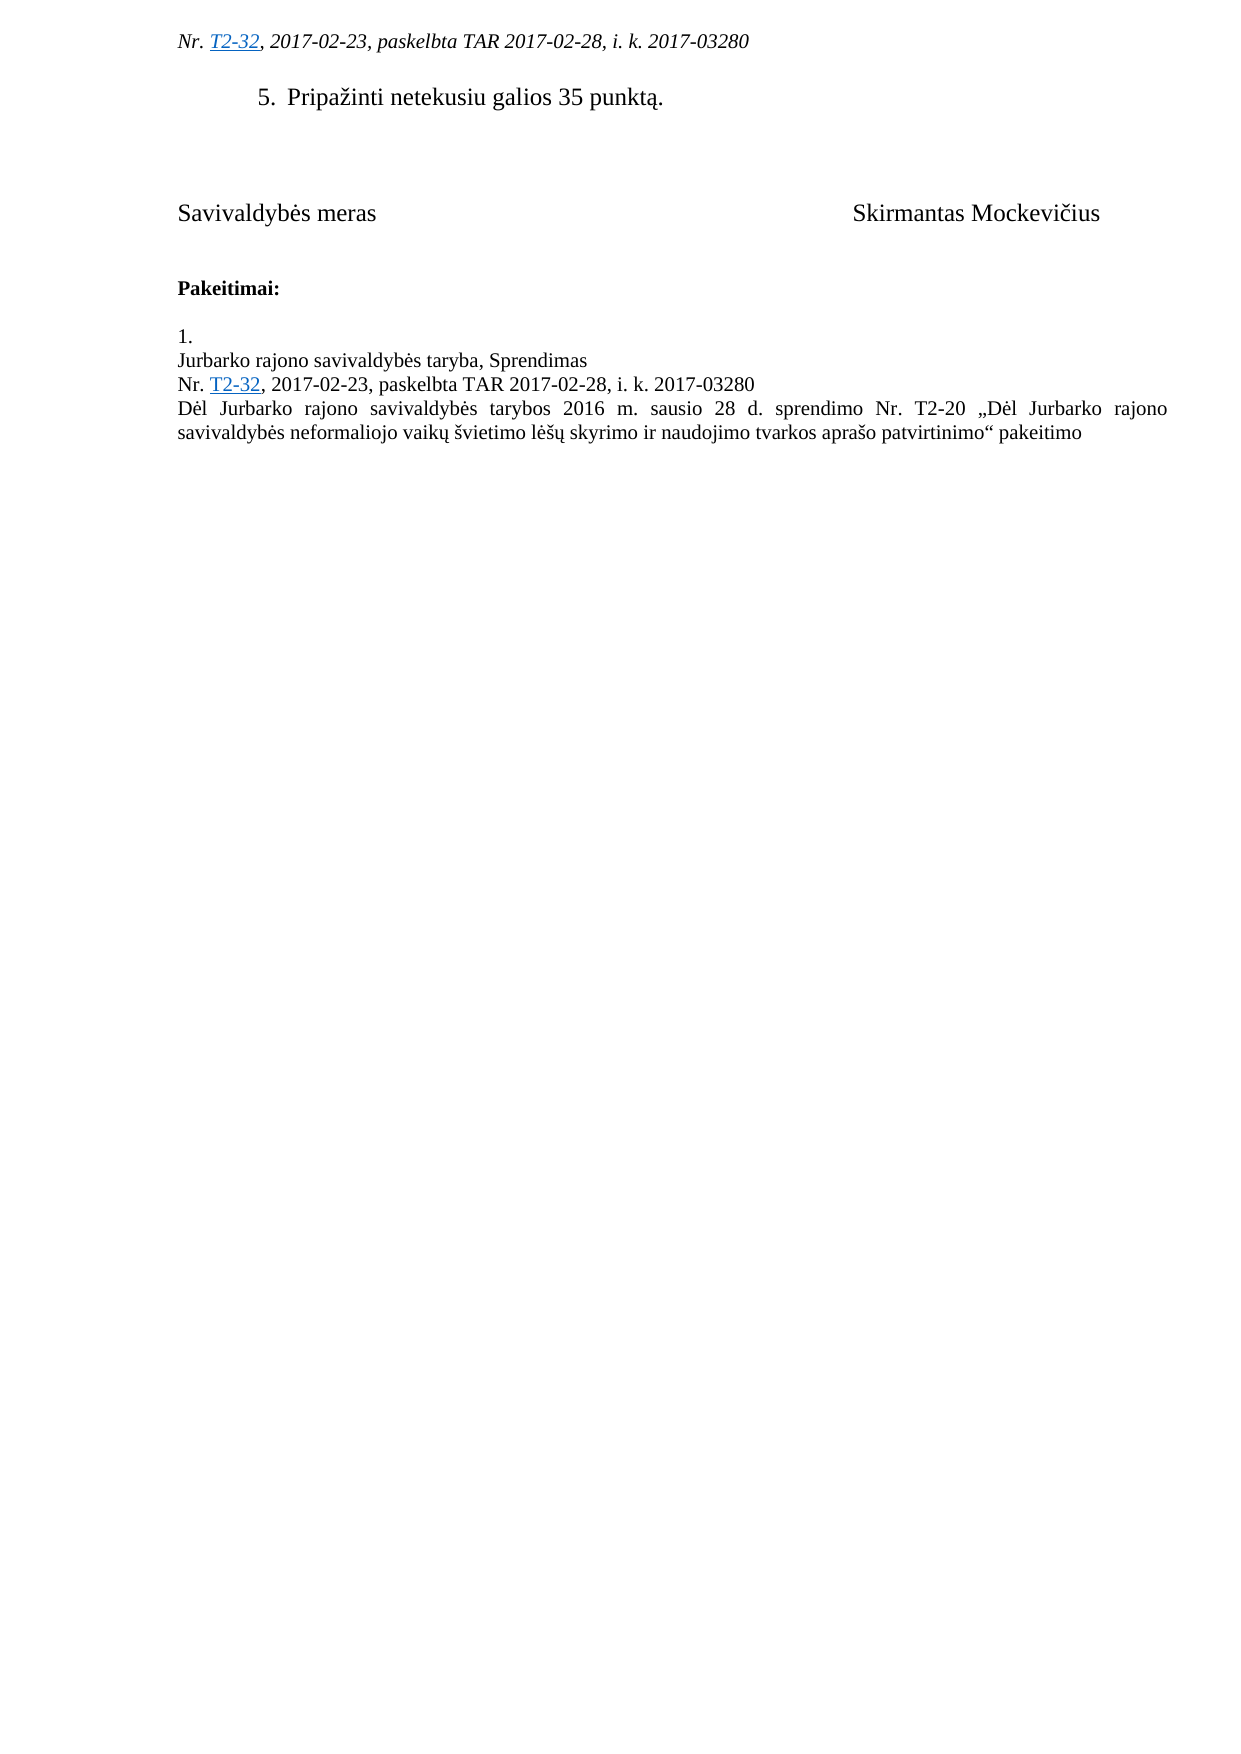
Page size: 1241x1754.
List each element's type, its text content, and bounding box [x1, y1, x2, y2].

text Dėl Jurbarko rajono savivaldybės tarybos 2016 m. sausio 28 d. sprendimo Nr. T2-20 „Dėl Jurbarko rajono savivaldybės neformaliojo vaikų švietimo lėšų skyrimo ir naudojimo tvarkos aprašo patvirtinimo“ pakeitimo [177, 396, 1169, 444]
text Pakeitimai: [177, 275, 1169, 299]
text Nr. T2-32, 2017-02-23, paskelbta TAR 2017-02-28, i. k. 2017-03280 [177, 372, 1169, 396]
text Jurbarko rajono savivaldybės taryba, Sprendimas [177, 348, 1169, 372]
text Savivaldybės meras Skirmantas Mockevičius [177, 198, 1169, 227]
text 1. [177, 323, 1169, 348]
text 5. Pripažinti netekusiu galios 35 punktą. [257, 82, 1169, 110]
text Nr. T2-32, 2017-02-23, paskelbta TAR 2017-02-28, i. k. 2017-03280 [177, 29, 1169, 53]
